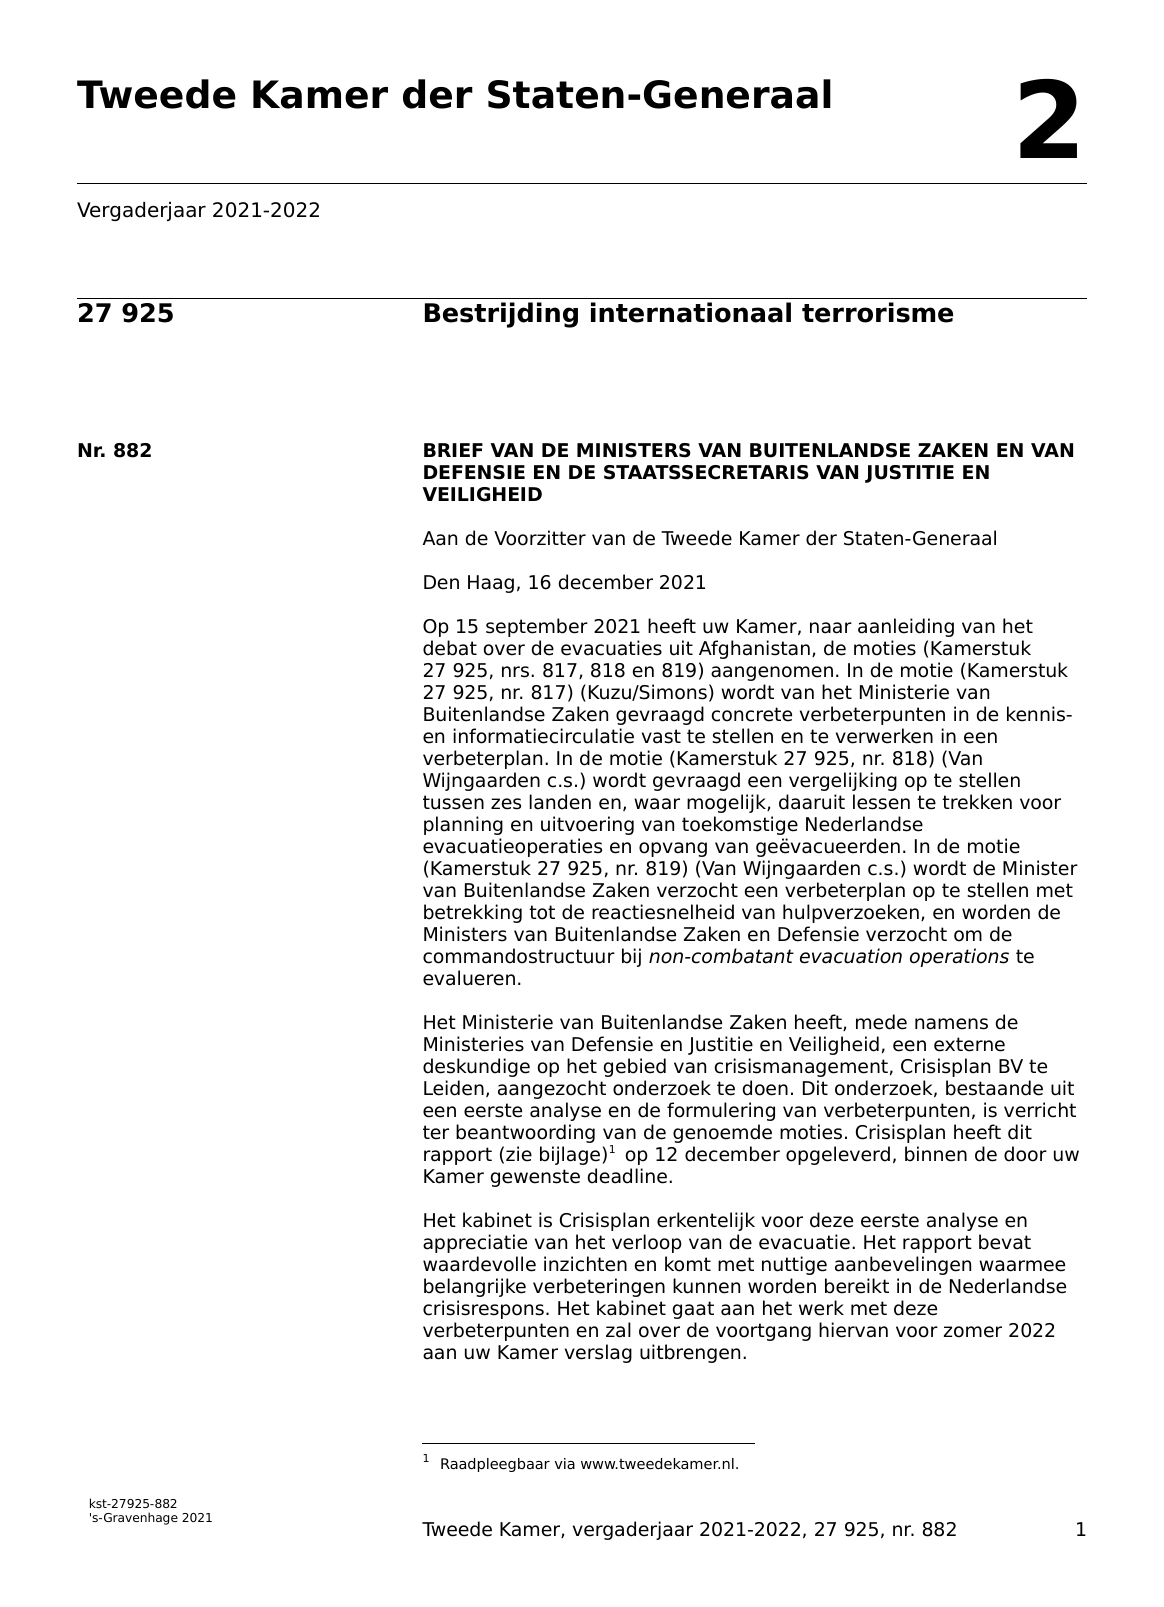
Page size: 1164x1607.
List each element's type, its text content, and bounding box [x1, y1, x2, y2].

text Het Ministerie van Buitenlandse Zaken heeft, mede namens de Ministeries van Defensie en Justitie en Veiligheid, een externe deskundige op het gebied van crisismanagement, Crisisplan BV te Leiden, aangezocht onderzoek te doen. Dit onderzoek, bestaande uit een eerste analyse en de formulering van verbeterpunten, is verricht ter beantwoording van de genoemde moties. Crisisplan heeft dit rapport (zie bijlage) op 12 december opgeleverd, binnen de door uw Kamer gewenste deadline. [422, 1012, 1087, 1188]
text 's-Gravenhage 2021 [88, 1511, 323, 1525]
text Den Haag, 16 december 2021 [422, 572, 1087, 594]
text Aan de Voorzitter van de Tweede Kamer der Staten-Generaal [422, 528, 1087, 550]
subtitle 27 925 Bestrijding internationaal terrorisme [77, 299, 1087, 329]
text Raadpleegbaar via www.tweedekamer.nl. [422, 1452, 1087, 1474]
text Het kabinet is Crisisplan erkentelijk voor deze eerste analyse en appreciatie van het verloop van de evacuatie. Het rapport bevat waardevolle inzichten en komt met nuttige aanbevelingen waarmee belangrijke verbeteringen kunnen worden bereikt in de Nederlandse crisisrespons. Het kabinet gaat aan het werk met deze verbeterpunten en zal over de voortgang hiervan voor zomer 2022 aan uw Kamer verslag uitbrengen. [422, 1210, 1087, 1364]
subtitle Nr. 882 BRIEF VAN DE MINISTERS VAN BUITENLANDSE ZAKEN EN VAN DEFENSIE EN DE STAATSSECRETARIS VAN JUSTITIE EN VEILIGHEID [77, 440, 1087, 506]
text kst-27925-882 [88, 1497, 323, 1511]
table_cell Vergaderjaar 2021-2022 [77, 184, 1087, 298]
table_header 2 [886, 59, 1087, 183]
table_header Tweede Kamer der Staten-Generaal [77, 59, 886, 183]
text Op 15 september 2021 heeft uw Kamer, naar aanleiding van het debat over de evacuaties uit Afghanistan, de moties (Kamerstuk 27 925, nrs. 817, 818 en 819) aangenomen. In de motie (Kamerstuk 27 925, nr. 817) (Kuzu/Simons) wordt van het Ministerie van Buitenlandse Zaken gevraagd concrete verbeterpunten in de kennis- en informatiecirculatie vast te stellen en te verwerken in een verbeterplan. In de motie (Kamerstuk 27 925, nr. 818) (Van Wijngaarden c.s.) wordt gevraagd een vergelijking op te stellen tussen zes landen en, waar mogelijk, daaruit lessen te trekken voor planning en uitvoering van toekomstige Nederlandse evacuatieoperaties en opvang van geëvacueerden. In de motie (Kamerstuk 27 925, nr. 819) (Van Wijngaarden c.s.) wordt de Minister van Buitenlandse Zaken verzocht een verbeterplan op te stellen met betrekking tot de reactiesnelheid van hulpverzoeken, en worden de Ministers van Buitenlandse Zaken en Defensie verzocht om de commandostructuur bij non-combatant evacuation operations te evalueren. [422, 616, 1087, 990]
